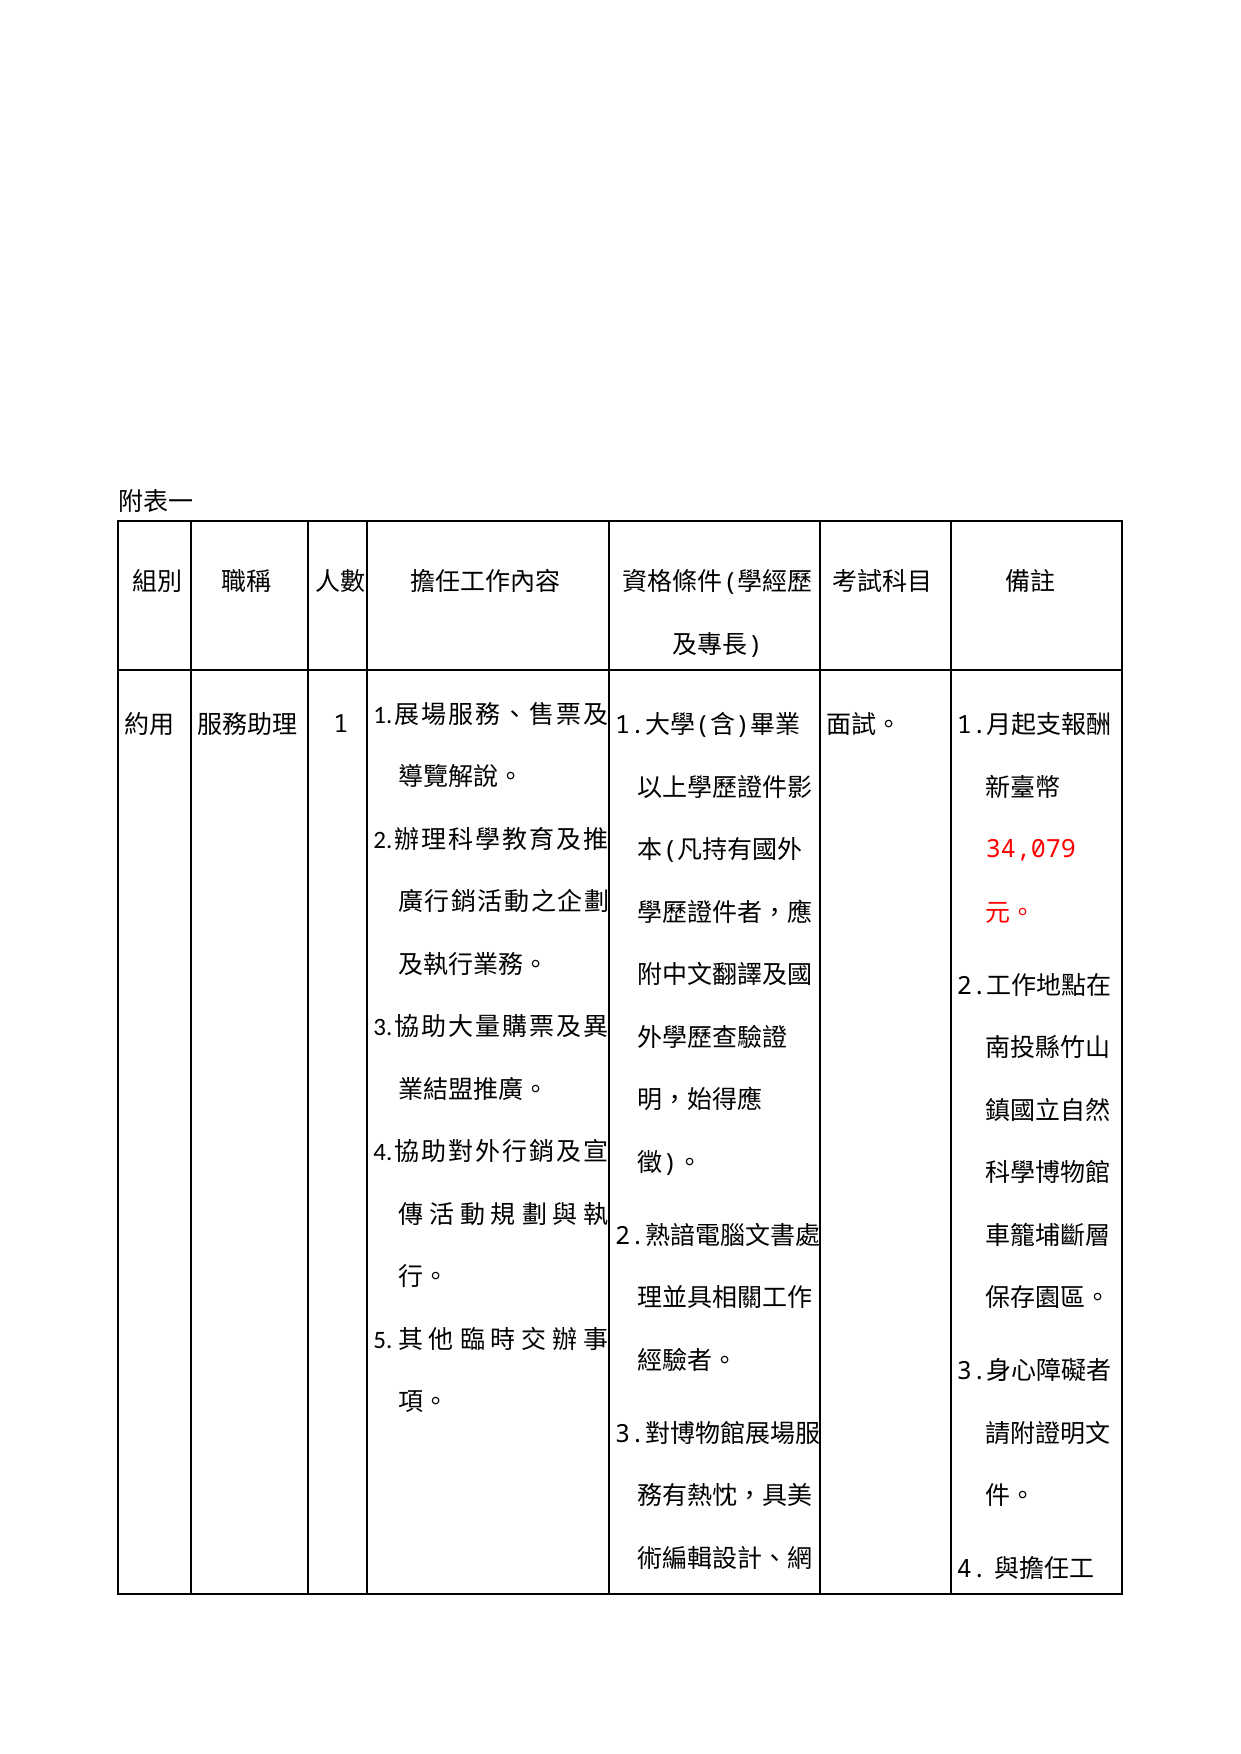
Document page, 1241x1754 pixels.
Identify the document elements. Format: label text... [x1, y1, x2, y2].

table_cell 服務助理 [192, 671, 307, 1593]
table_header 資格條件(學經歷及專長) [610, 522, 819, 669]
text 附表一 [118, 458, 1122, 520]
table_cell 面試。 [821, 671, 950, 1593]
table_cell 1.展場服務、售票及導覽解說。 2.辦理科學教育及推廣行銷活動之企劃及執行業務。 3.協助大量購票及異業結盟推廣。 4.協助對外行銷及宣傳活動規劃與執行。 5.其他臨時交辦事項。 [368, 671, 608, 1593]
table_header 組別 [119, 522, 190, 669]
table_header 擔任工作內容 [368, 522, 608, 669]
table_cell 1.大學(含)畢業以上學歷證件影本(凡持有國外學歷證件者，應附中文翻譯及國外學歷查驗證明，始得應徵)。 2.熟諳電腦文書處理並具相關工作經驗者。 3.對博物館展場服務有熱忱，具美術編輯設計、網 [610, 671, 819, 1593]
table_header 職稱 [192, 522, 307, 669]
table_cell 1.月起支報酬新臺幣34,079元。 2.工作地點在南投縣竹山鎮國立自然科學博物館車籠埔斷層保存園區。 3.身心障礙者請附證明文件。 4. 與擔任工 [952, 671, 1121, 1593]
table_header 考試科目 [821, 522, 950, 669]
table_cell 1 [309, 671, 366, 1593]
table_header 人數 [309, 522, 366, 669]
table_cell 約用 [119, 671, 190, 1593]
table_header 備註 [952, 522, 1121, 669]
